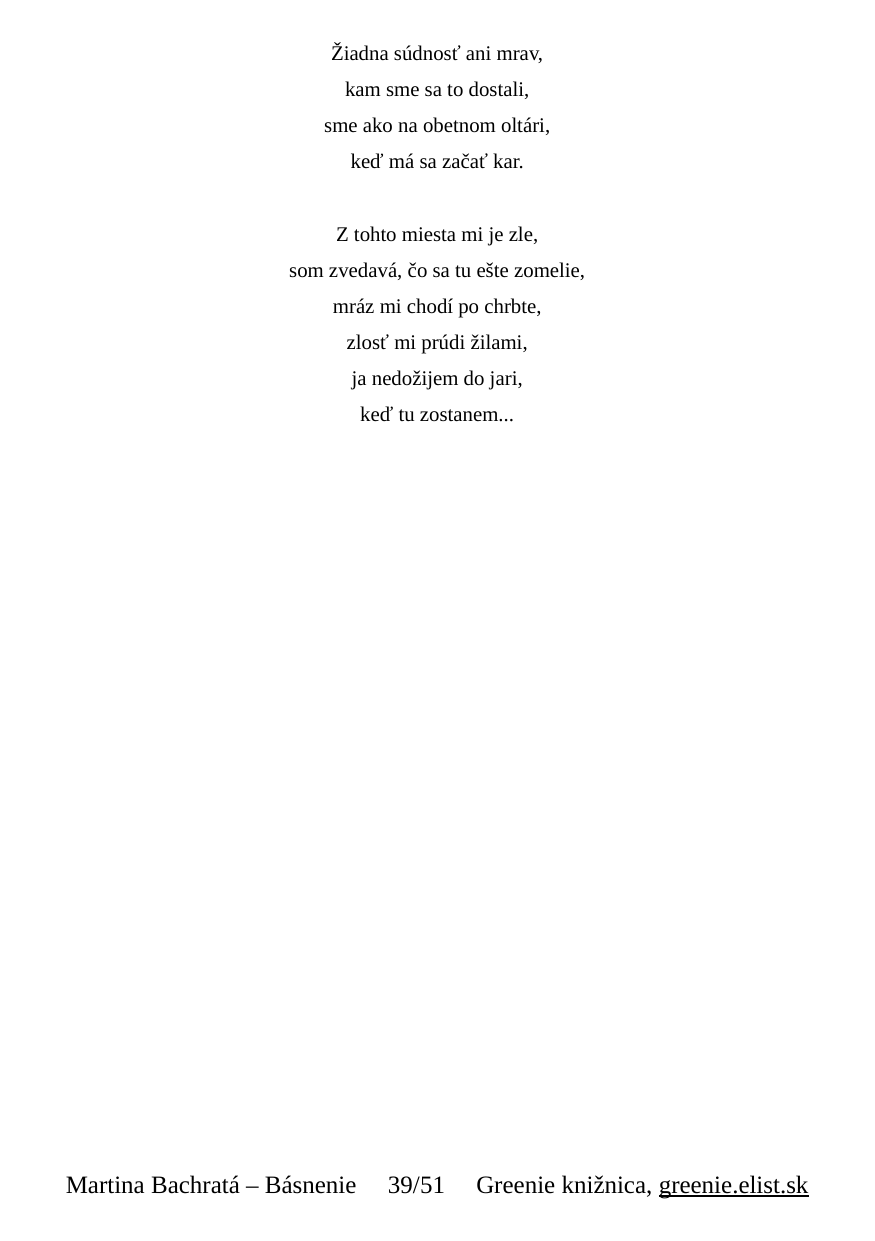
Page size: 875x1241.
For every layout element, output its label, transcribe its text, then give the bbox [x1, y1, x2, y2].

text som zvedavá, čo sa tu ešte zomelie, [41, 258, 833, 282]
text mráz mi chodí po chrbte, [41, 294, 833, 318]
text kam sme sa to dostali, [41, 77, 833, 101]
text zlosť mi prúdi žilami, [41, 330, 833, 354]
text sme ako na obetnom oltári, [41, 113, 833, 137]
text Žiadna súdnosť ani mrav, [41, 41, 833, 65]
text ja nedožijem do jari, [41, 366, 833, 390]
text Z tohto miesta mi je zle, [41, 222, 833, 246]
text keď má sa začať kar. [41, 149, 833, 173]
text keď tu zostanem... [41, 402, 833, 426]
